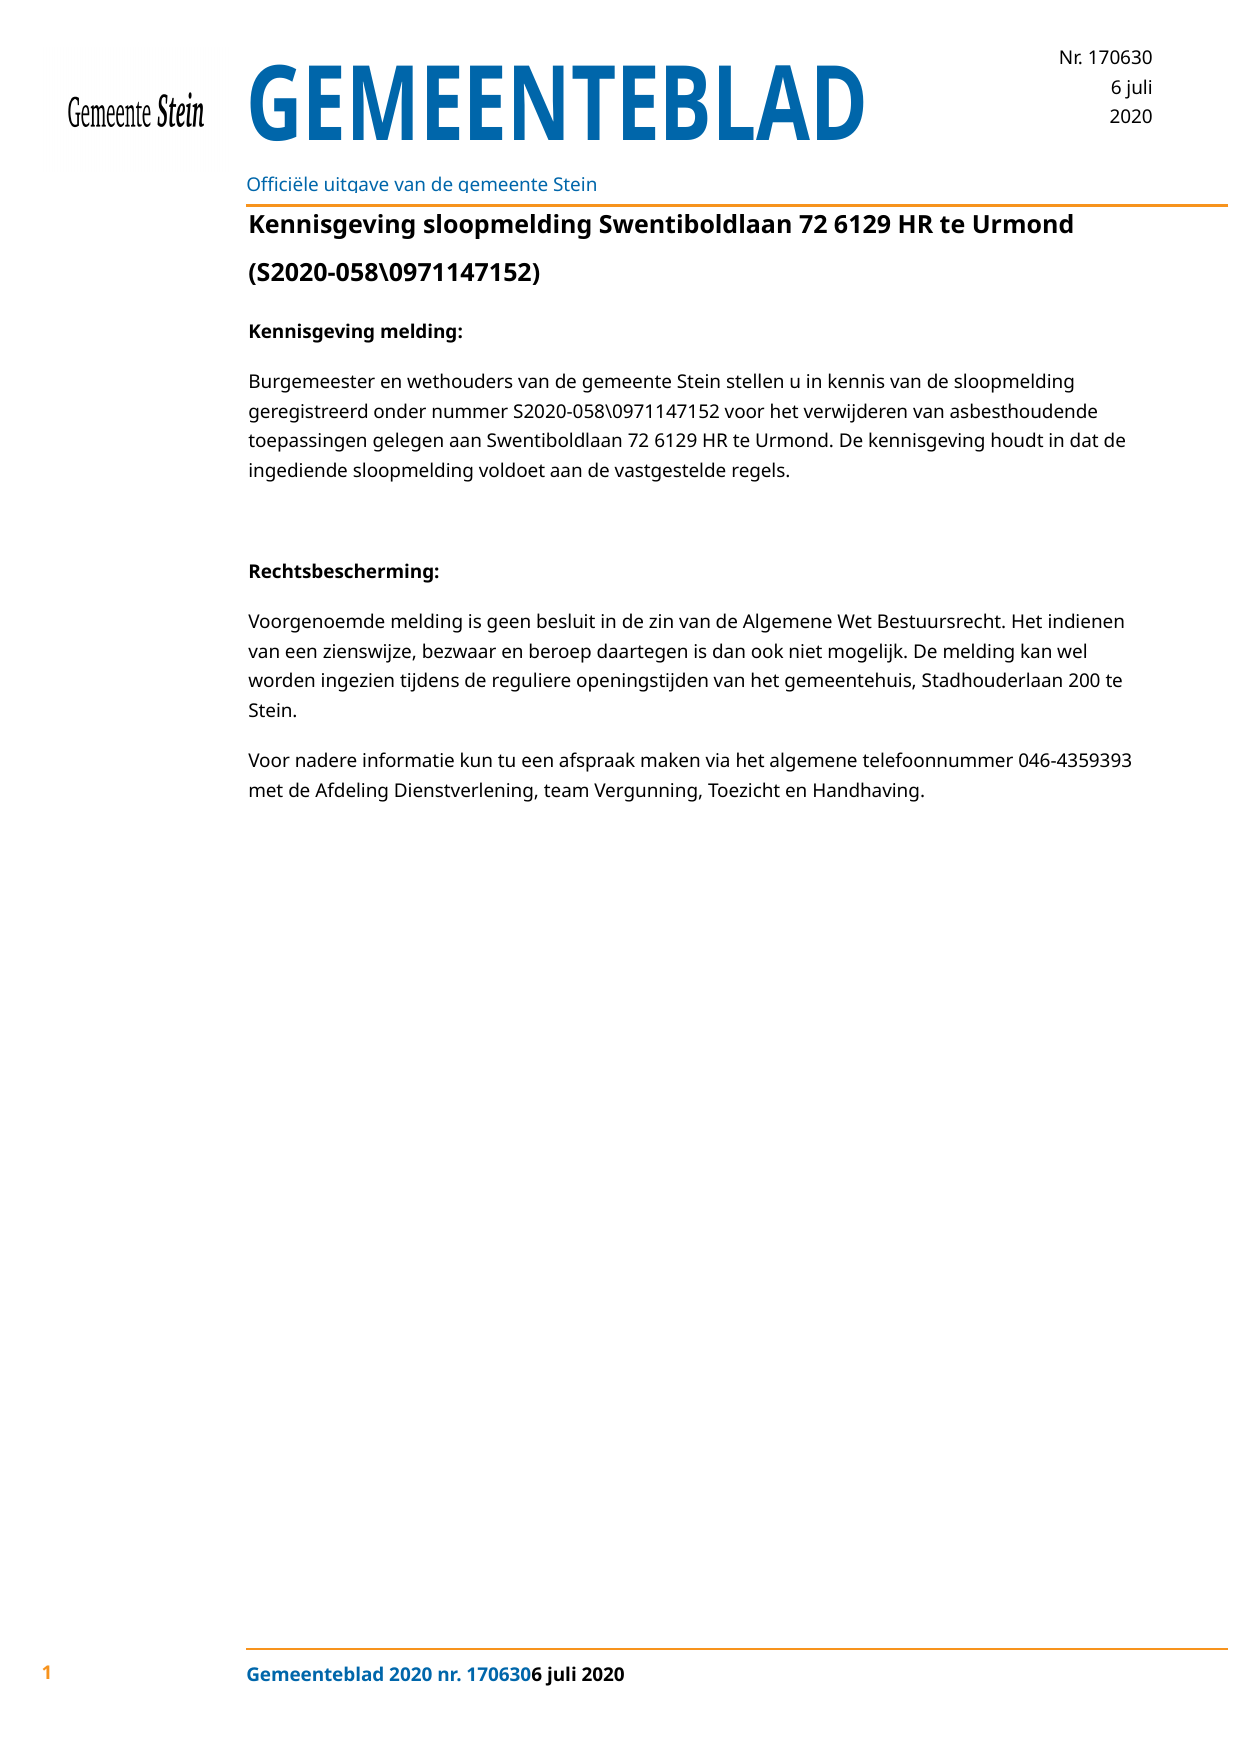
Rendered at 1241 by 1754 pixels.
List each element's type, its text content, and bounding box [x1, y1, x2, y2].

picture [41, 47, 231, 172]
text Burgemeester en wethouders van de gemeente Stein stellen u in kennis van de sloopmelding geregistreerd onder nummer S2020-058\0971147152 voor het verwijderen van asbesthoudende toepassingen gelegen aan Swentiboldlaan 72 6129 HR te Urmond. De kennisgeving houdt in dat de ingediende sloopmelding voldoet aan de vastgestelde regels. [248, 368, 1152, 483]
text Voorgenoemde melding is geen besluit in de zin van de Algemene Wet Bestuursrecht. Het indienen van een zienswijze, bezwaar en beroep daartegen is dan ook niet mogelijk. De melding kan wel worden ingezien tijdens de reguliere openingstijden van het gemeentehuis, Stadhouderlaan 200 te Stein. [248, 608, 1152, 723]
text Rechtsbescherming: [248, 558, 1152, 584]
text Voor nadere informatie kun tu een afspraak maken via het algemene telefoonnummer 046-4359393 met de Afdeling Dienstverlening, team Vergunning, Toezicht en Handhaving. [248, 747, 1152, 803]
text Kennisgeving melding: [248, 318, 1152, 344]
text Kennisgeving sloopmelding Swentiboldlaan 72 6129 HR te Urmond (S2020-058\0971147152) [248, 207, 1152, 288]
